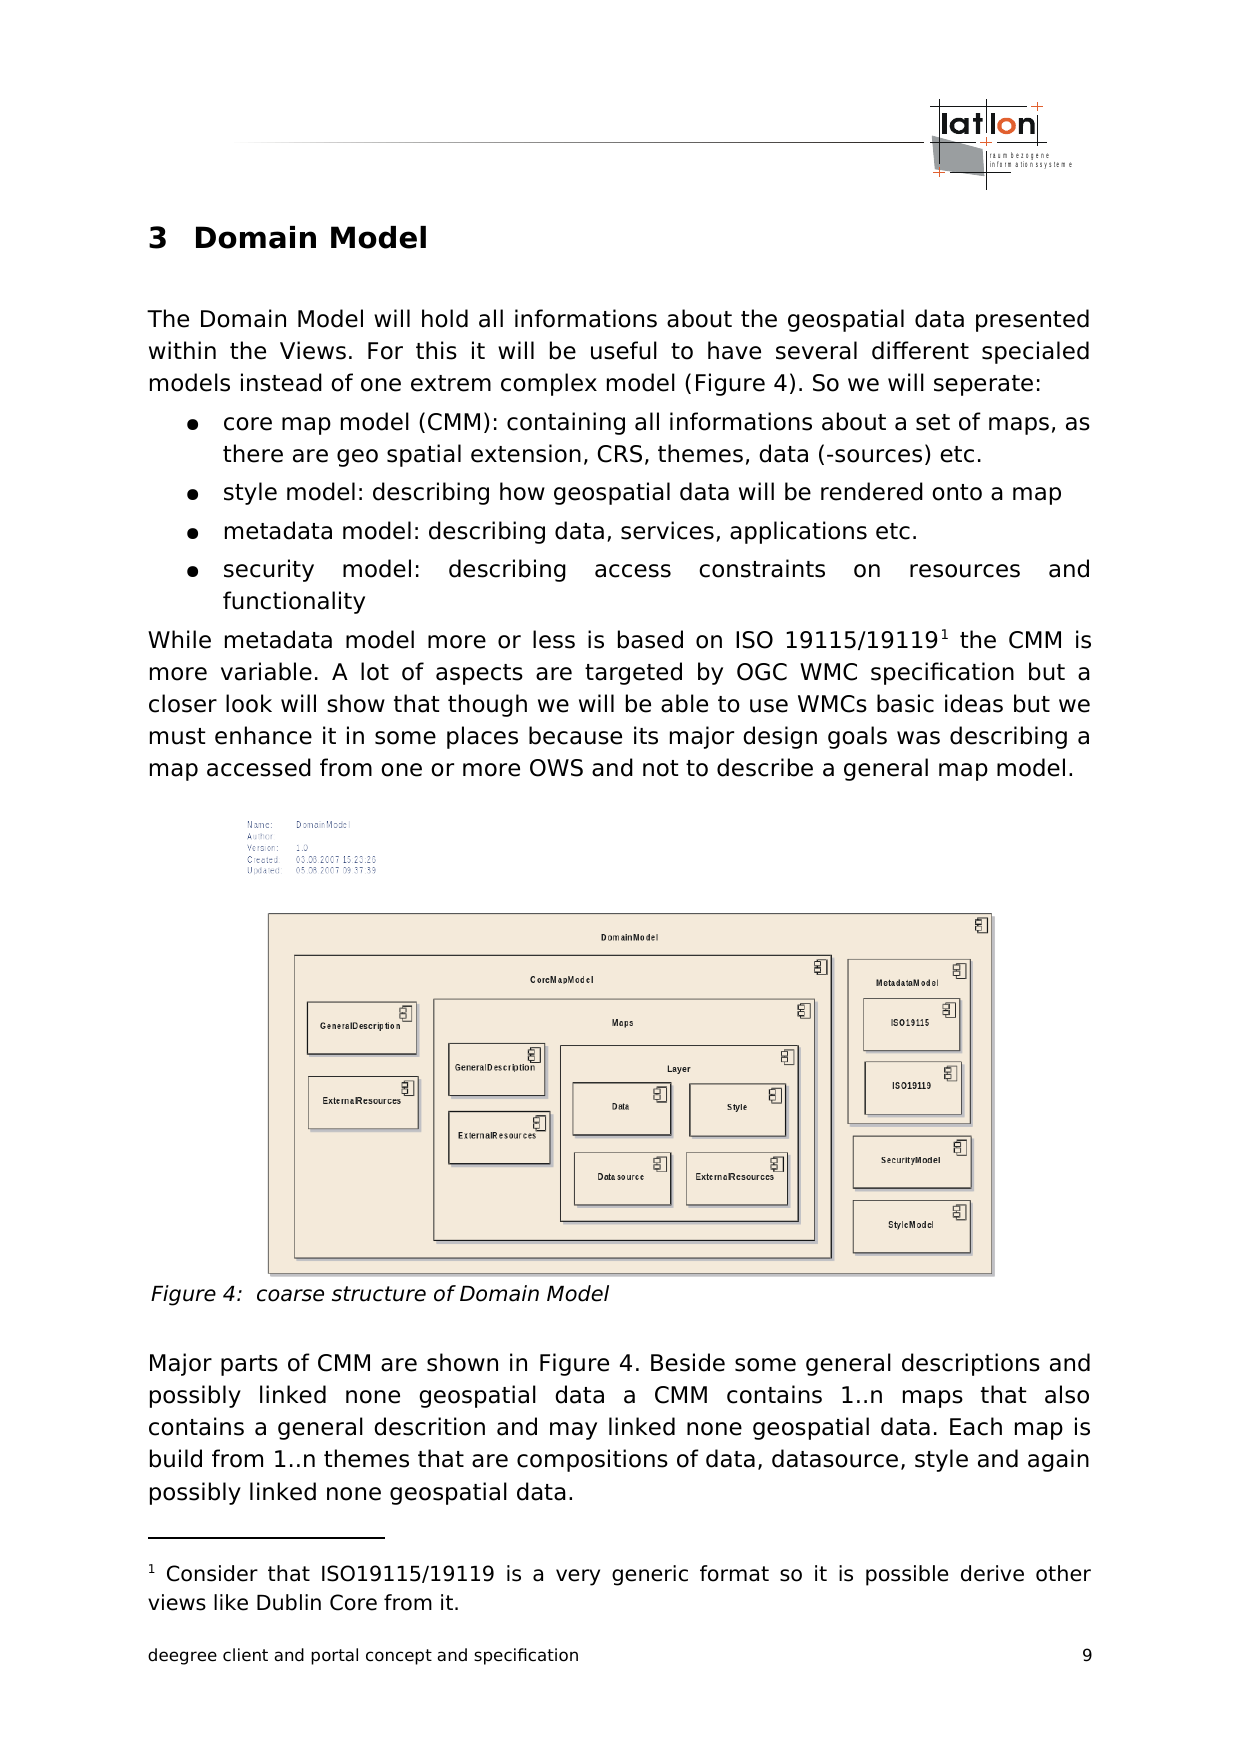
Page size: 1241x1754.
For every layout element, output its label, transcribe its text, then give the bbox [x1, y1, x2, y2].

text Figure 4: coarse structure of Domain Model [151, 833, 1089, 1306]
text Consider that ISO19115/19119 is a very generic format so it is possible derive other views like Dublin Core from it. [148, 1562, 1092, 1615]
list metadata model: describing data, services, applications etc. [185, 518, 1092, 544]
list core map model (CMM): containing all informations about a set of maps, as there are geo spatial extension, CRS, themes, data (-sources) etc. [185, 409, 1092, 467]
subtitle Domain Model [148, 221, 1092, 256]
list style model: describing how geospatial data will be rendered onto a map [185, 479, 1092, 506]
text The Domain Model will hold all informations about the geospatial data presented within the Views. For this it will be useful to have several different specialed models instead of one extrem complex model (Figure 4). So we will seperate: [148, 306, 1092, 397]
text While metadata model more or less is based on ISO 19115/19119 the CMM is more variable. A lot of aspects are targeted by OGC WMC specification but a closer look will show that though we will be able to use WMCs basic ideas but we must enhance it in some places because its major design goals was describing a map accessed from one or more OWS and not to describe a general map model. [148, 627, 1092, 782]
list security model: describing access constraints on resources and functionality [185, 556, 1092, 615]
text Major parts of CMM are shown in Figure 4. Beside some general descriptions and possibly linked none geospatial data a CMM contains 1..n maps that also contains a general descrition and may linked none geospatial data. Each map is build from 1..n themes that are compositions of data, datasource, style and again possibly linked none geospatial data. [148, 1350, 1092, 1505]
